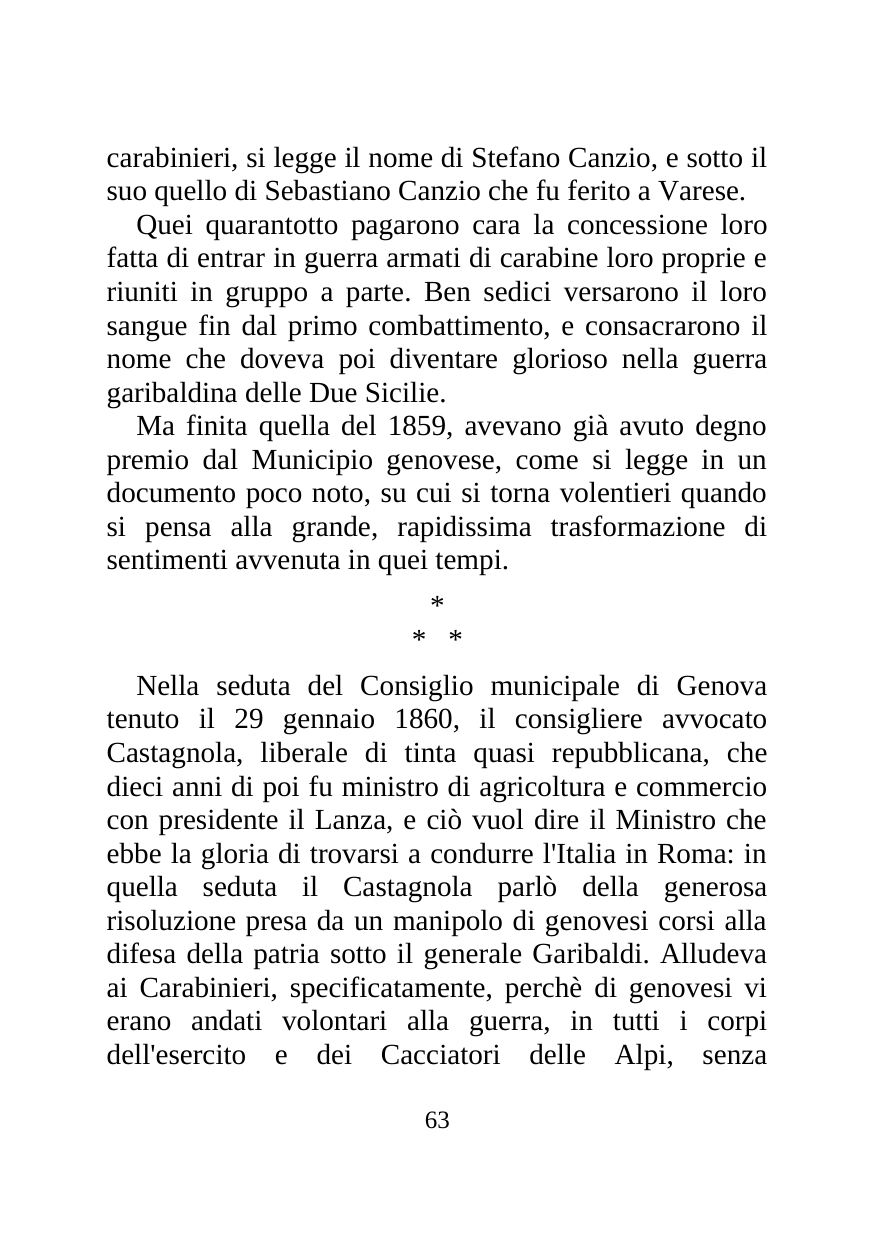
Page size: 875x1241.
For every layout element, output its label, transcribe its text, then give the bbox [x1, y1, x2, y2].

text * * * [106, 588, 768, 656]
text carabinieri, si legge il nome di Stefano Canzio, e sotto il suo quello di Sebastiano Canzio che fu ferito a Varese. [106, 140, 768, 207]
text Nella seduta del Consiglio municipale di Genova tenuto il 29 gennaio 1860, il consigliere avvocato Castagnola, liberale di tinta quasi repubblicana, che dieci anni di poi fu ministro di agricoltura e commercio con presidente il Lanza, e ciò vuol dire il Ministro che ebbe la gloria di trovarsi a condurre l'Italia in Roma: in quella seduta il Castagnola parlò della generosa risoluzione presa da un manipolo di genovesi corsi alla difesa della patria sotto il generale Garibaldi. Alludeva ai Carabinieri, specificatamente, perchè di genovesi vi erano andati volontari alla guerra, in tutti i corpi dell'esercito e dei Cacciatori delle Alpi, senza [106, 668, 768, 1071]
text Ma finita quella del 1859, avevano già avuto degno premio dal Municipio genovese, come si legge in un documento poco noto, su cui si torna volentieri quando si pensa alla grande, rapidissima trasformazione di sentimenti avvenuta in quei tempi. [106, 408, 768, 576]
text Quei quarantotto pagarono cara la concessione loro fatta di entrar in guerra armati di carabine loro proprie e riuniti in gruppo a parte. Ben sedici versarono il loro sangue fin dal primo combattimento, e consacrarono il nome che doveva poi diventare glorioso nella guerra garibaldina delle Due Sicilie. [106, 207, 768, 408]
